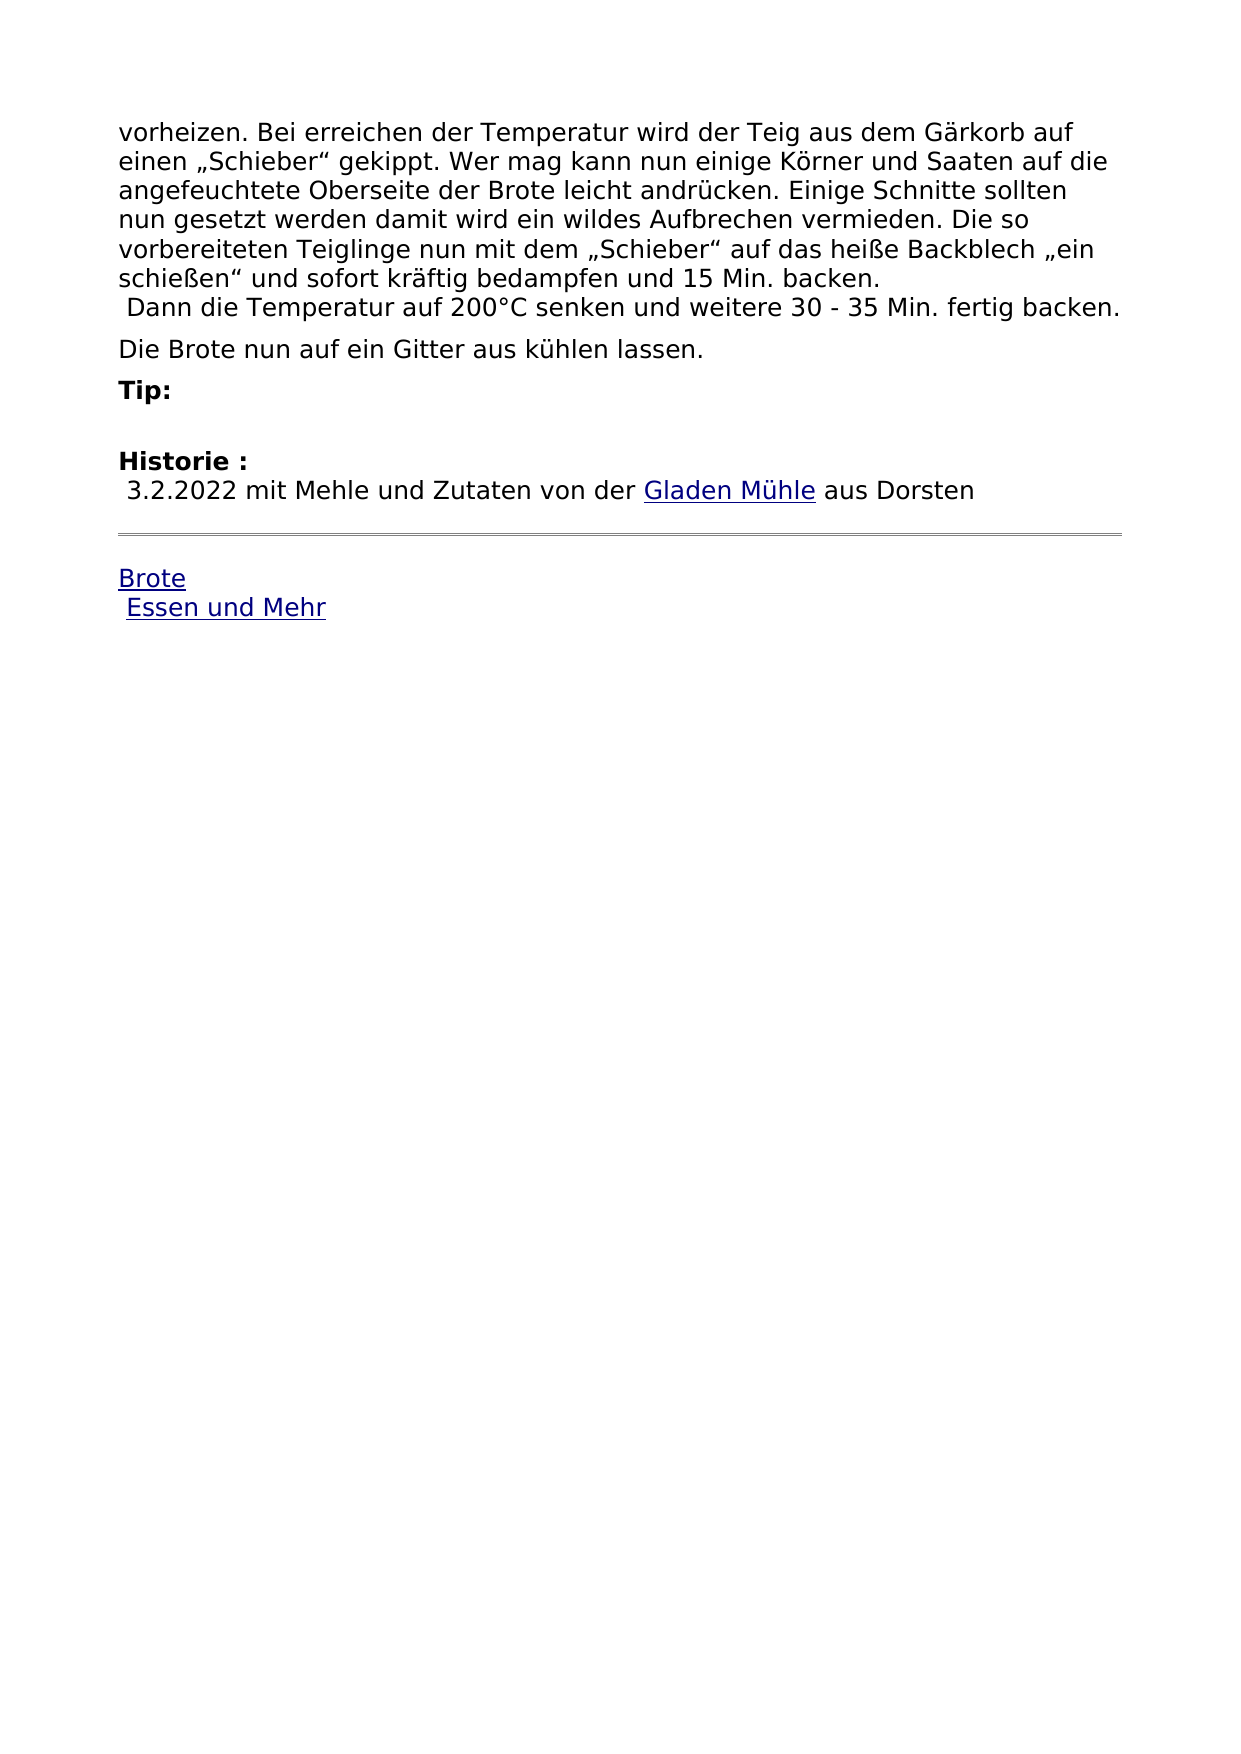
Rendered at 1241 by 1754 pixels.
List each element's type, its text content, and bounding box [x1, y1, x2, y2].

text Die Brote nun auf ein Gitter aus kühlen lassen. [118, 335, 1122, 364]
text Historie : 3.2.2022 mit Mehle und Zutaten von der Gladen Mühle aus Dorsten [118, 447, 1122, 506]
text Brote Essen und Mehr [118, 564, 1122, 623]
text vorheizen. Bei erreichen der Temperatur wird der Teig aus dem Gärkorb auf einen „Schieber“ gekippt. Wer mag kann nun einige Körner und Saaten auf die angefeuchtete Oberseite der Brote leicht andrücken. Einige Schnitte sollten nun gesetzt werden damit wird ein wildes Aufbrechen vermieden. Die so vorbereiteten Teiglinge nun mit dem „Schieber“ auf das heiße Backblech „ein schießen“ und sofort kräftig bedampfen und 15 Min. backen. Dann die Temperatur auf 200°C senken und weitere 30 - 35 Min. fertig backen. [118, 118, 1122, 322]
text Tip: [118, 376, 1122, 435]
